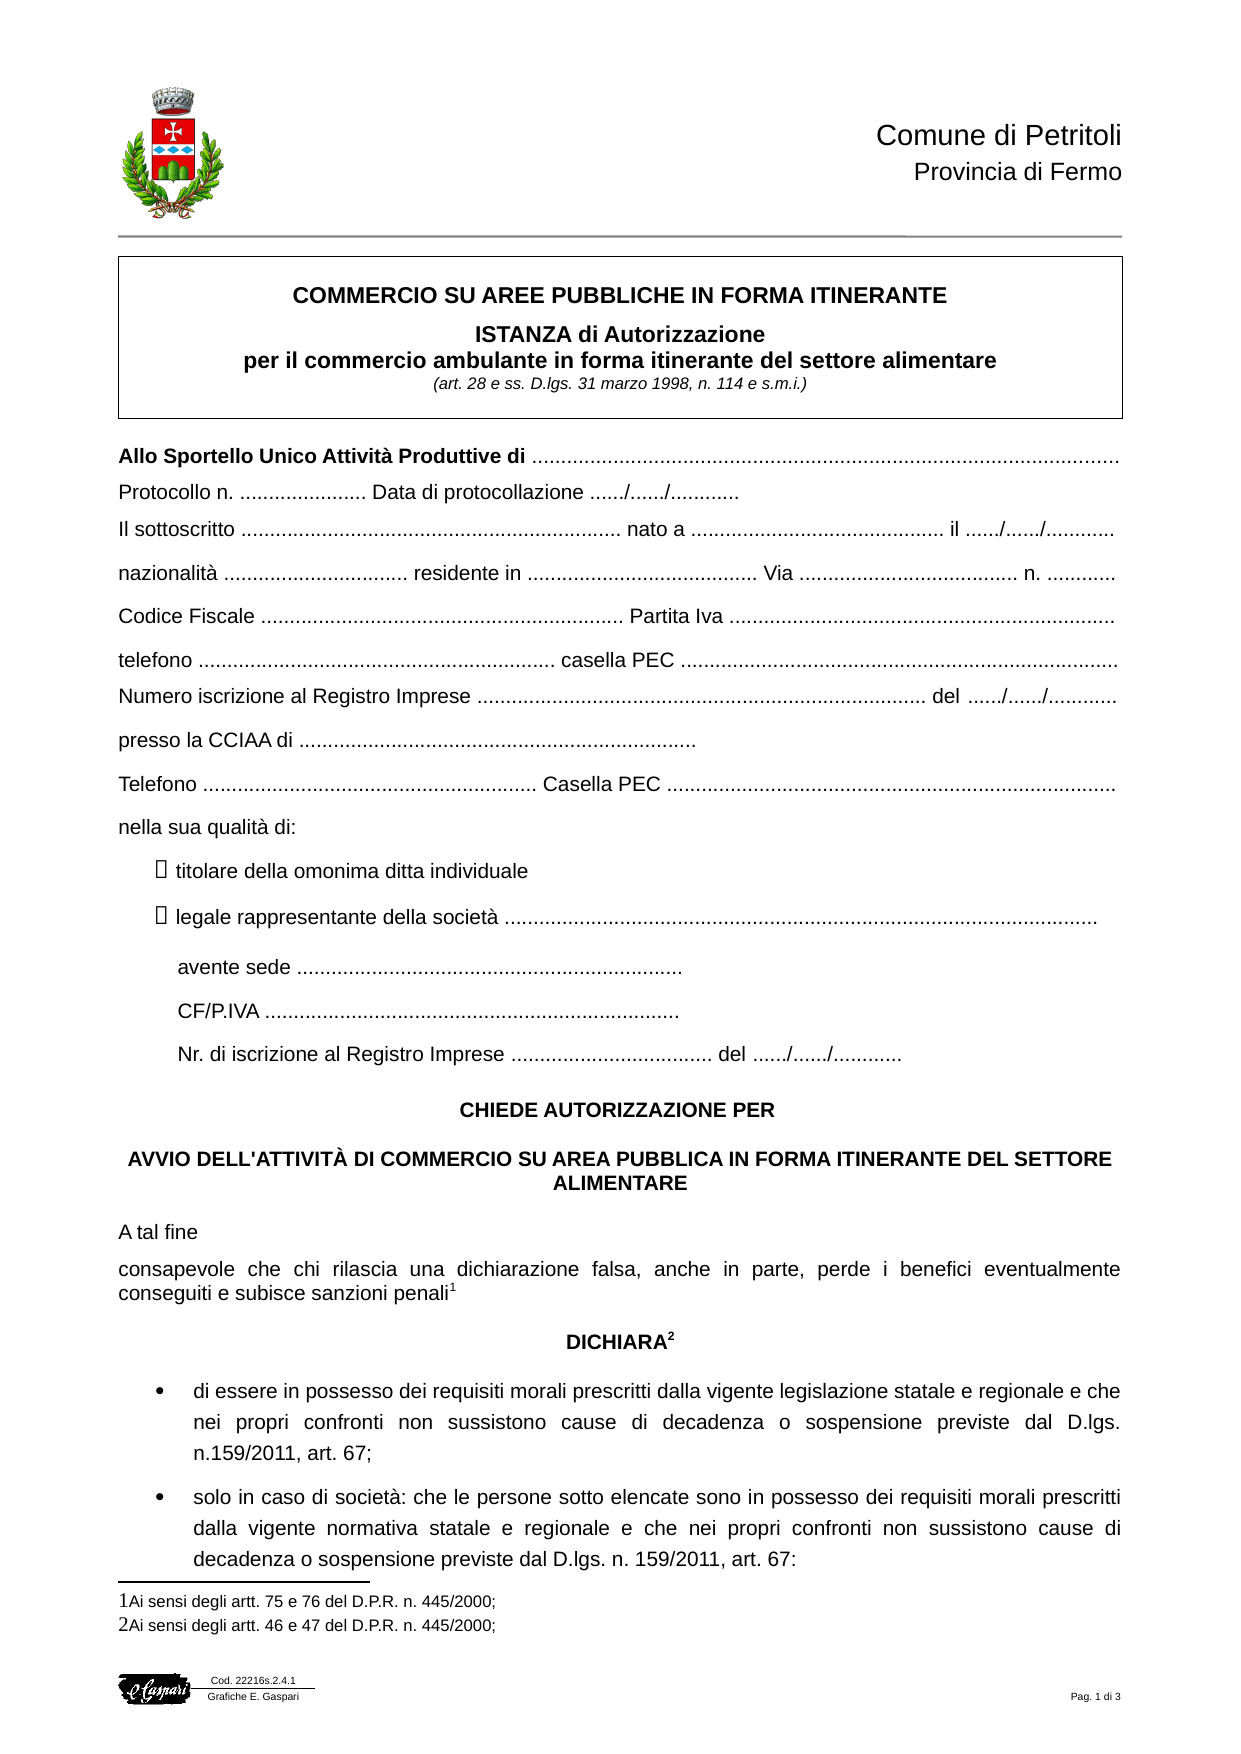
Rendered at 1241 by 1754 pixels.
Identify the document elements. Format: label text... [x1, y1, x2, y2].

text  legale rappresentante della società ....................................................................................................... [153, 898, 1122, 932]
list solo in caso di società: che le persone sotto elencate sono in possesso dei requisiti morali prescritti dalla vigente normativa statale e regionale e che nei propri confronti non sussistono cause di decadenza o sospensione previste dal D.lgs. n. 159/2011, art. 67: [156, 1484, 1122, 1571]
table_header COMMERCIO SU AREE PUBBLICHE IN FORMA ITINERANTE ISTANZA di Autorizzazione per il commercio ambulante in forma itinerante del settore alimentare (art. 28 e ss. D.lgs. 31 marzo 1998, n. 114 e s.m.i.) [119, 257, 1122, 418]
text Il sottoscritto .................................................................. nato a ............................................ il ....../....../............ [118, 517, 1122, 541]
text consapevole che chi rilascia una dichiarazione falsa, anche in parte, perde i benefici eventualmente conseguiti e subisce sanzioni penali [118, 1257, 1122, 1304]
text presso la CCIAA di ..................................................................... [118, 728, 1122, 752]
text Comune di Petritoli [224, 118, 1122, 152]
text Numero iscrizione al Registro Imprese .............................................................................. del ....../....../............ [118, 684, 1122, 708]
text Allo Sportello Unico Attività Produttive di [118, 444, 1122, 468]
text Ai sensi degli artt. 46 e 47 del D.P.R. n. 445/2000; [118, 1612, 1122, 1636]
text telefono .............................................................. casella PEC ............................................................................ [118, 648, 1122, 672]
list di essere in possesso dei requisiti morali prescritti dalla vigente legislazione statale e regionale e che nei propri confronti non sussistono cause di decadenza o sospensione previste dal D.lgs. n.159/2011, art. 67; [156, 1378, 1122, 1465]
text Codice Fiscale ............................................................... Partita Iva ................................................................... [118, 604, 1122, 628]
text  titolare della omonima ditta individuale [153, 851, 1122, 886]
text Nr. di iscrizione al Registro Imprese ................................... del ....../....../............ [177, 1042, 1122, 1066]
text CF/P.IVA ........................................................................ [177, 998, 1122, 1022]
text CHIEDE AUTORIZZAZIONE PER [118, 1098, 1122, 1122]
text DICHIARA [118, 1329, 1122, 1353]
text Telefono .......................................................... Casella PEC .............................................................................. [118, 771, 1122, 795]
text nazionalità ................................ residente in ........................................ Via ...................................... n. ............ [118, 560, 1122, 584]
picture [117, 1672, 191, 1705]
text Provincia di Fermo [224, 157, 1122, 185]
text avente sede ................................................................... [177, 955, 1122, 979]
text Ai sensi degli artt. 75 e 76 del D.P.R. n. 445/2000; [118, 1588, 1122, 1612]
text A tal fine [118, 1220, 1122, 1244]
picture [122, 87, 224, 219]
text nella sua qualità di: [118, 815, 1122, 839]
text Protocollo n. ...................... Data di protocollazione ....../....../............ [118, 480, 1122, 504]
text AVVIO DELL'ATTIVITÀ DI COMMERCIO SU AREA PUBBLICA IN FORMA ITINERANTE DEL SETTORE ALIMENTARE [118, 1147, 1122, 1195]
